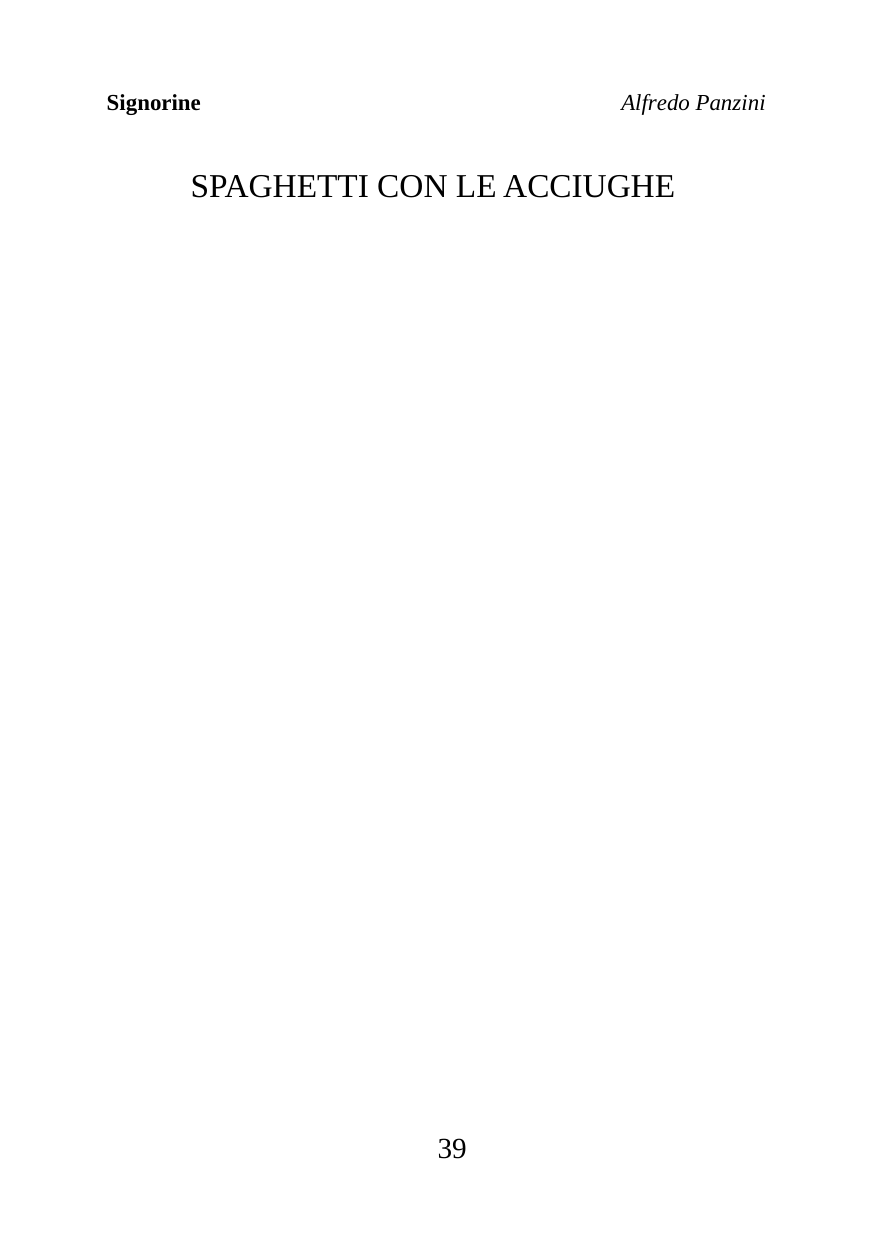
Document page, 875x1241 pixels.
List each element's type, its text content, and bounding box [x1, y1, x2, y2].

subtitle SPAGHETTI CON LE ACCIUGHE [106, 166, 768, 205]
